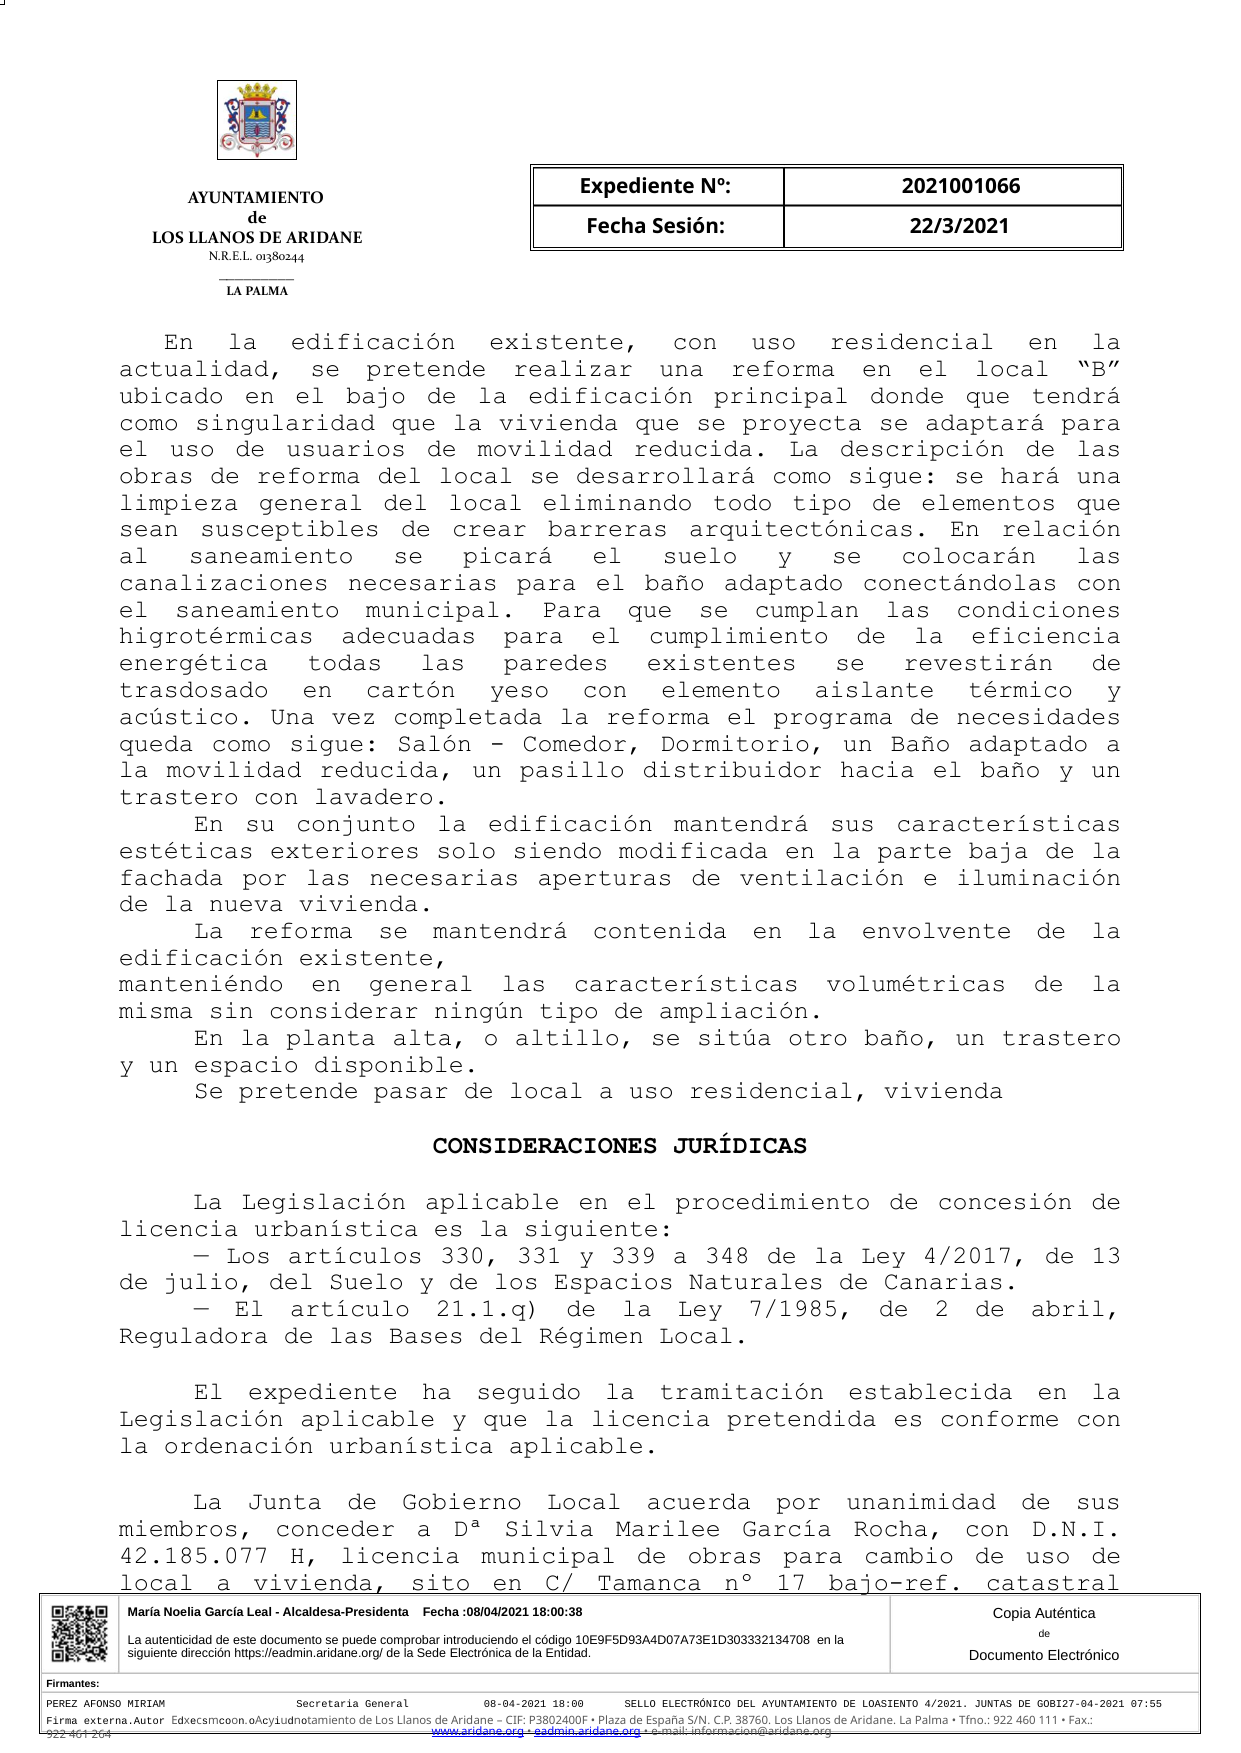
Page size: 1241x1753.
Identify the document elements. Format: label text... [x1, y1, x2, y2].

text _ [219, 266, 226, 279]
text al saneamiento se picará el suelo y se colocarán las [119, 542, 1146, 569]
text de julio, del Suelo y de los Espacios Naturales de Canarias. [119, 1267, 1044, 1295]
text N.R.E.L. 01380244 [208, 250, 327, 262]
text El expediente ha seguido la tramitación establecida en la [194, 1377, 1146, 1405]
text LA PALMA [226, 286, 317, 298]
text Firma externa.Autor Edxecsmcoon.oAcyiudnotamiento de Los Llanos de Aridane – CIF: P3802400F • Plaza de España S/N. C.P. 38760. Los Llanos de Aridane. La Palma • Tfno.: 922 460 111 • Fax.: 922 461 264 [46, 1713, 1095, 1741]
text siguiente dirección https://eadmin.aridane.org/ de la Sede Electrónica de la Entidad. [127, 1647, 869, 1660]
text _ [317, 266, 327, 282]
text trasdosado en cartón yeso con elemento aislante térmico y [119, 676, 1146, 703]
text El artículo 21.1.q) de la Ley 7/1985, de 2 de abril, [234, 1294, 1146, 1322]
text actualidad, se pretende realizar una reforma en el local “B” [119, 355, 1146, 382]
text En la planta alta, o altillo, se sitúa otro baño, un trastero [194, 1023, 1146, 1051]
text ubicado en el bajo de la edificación principal donde que tendrá [119, 382, 1146, 408]
text Secretaria General [296, 1698, 426, 1709]
text obras de reforma del local se desarrollará como sigue: se hará una [119, 462, 1146, 489]
text Firmantes: [46, 1678, 1095, 1690]
text — [194, 1240, 226, 1267]
text Legislación aplicable y que la licencia pretendida es conforme con [119, 1405, 1146, 1432]
text La Legislación aplicable en el procedimiento de concesión de [193, 1187, 1146, 1215]
text y un espacio disponible. [119, 1051, 1146, 1078]
text como singularidad que la vivienda que se proyecta se adaptará para [119, 408, 1146, 435]
text el uso de usuarios de movilidad reducida. La descripción de las [119, 435, 1146, 462]
text ________ [226, 266, 317, 282]
text Expediente Nº: [579, 173, 761, 199]
text estéticas exteriores solo siendo modificada en la parte baja de la [119, 837, 1146, 863]
text limpieza general del local eliminando todo tipo de elementos que [119, 489, 1146, 516]
text sean susceptibles de crear barreras arquitectónicas. En relación [119, 516, 1146, 542]
text edificación existente, [119, 944, 1146, 969]
text miembros, conceder a Dª Silvia Marilee García Rocha, con D.N.I. [119, 1515, 1146, 1540]
text La autenticidad de este documento se puede comprobar introduciendo el código 10E9F5D93A4D07A73E1D303332134708 en la [127, 1633, 869, 1647]
text [426, 1698, 484, 1709]
text la ordenación urbanística aplicable. [119, 1432, 1146, 1459]
text canalizaciones necesarias para el baño adaptado conectándolas con [119, 569, 1146, 596]
text En la edificación existente, con uso residencial en la [164, 327, 1146, 355]
text local a vivienda, sito en C/ Tamanca nº 17 bajo-ref. catastral [119, 1567, 1146, 1596]
text — [194, 1294, 234, 1321]
text Documento Electrónico [969, 1647, 1142, 1663]
text Fecha Sesión: [586, 214, 761, 239]
text Reguladora de las Bases del Régimen Local. [119, 1321, 774, 1349]
picture [531, 165, 1123, 250]
text LOS LLANOS DE ARIDANE [152, 230, 387, 247]
text En su conjunto la edificación mantendrá sus características [194, 808, 1146, 837]
text acústico. Una vez completada la reforma el programa de necesidades [119, 703, 1146, 730]
text 4 [119, 1540, 134, 1567]
text higrotérmicas adecuadas para el cumplimiento de la eficiencia [119, 622, 1146, 649]
text 22/3/2021 [909, 214, 1059, 239]
text de [247, 210, 387, 227]
text trastero con lavadero. [119, 783, 1146, 810]
text fachada por las necesarias aperturas de ventilación e iluminación [119, 863, 1146, 890]
text 2021001066 [902, 173, 1059, 199]
text CONSIDERACIONES JURÍDICAS [433, 1131, 833, 1159]
text la movilidad reducida, un pasillo distribuidor hacia el baño y un [119, 757, 1146, 783]
text Copia Auténtica [993, 1606, 1117, 1622]
text Se pretende pasar de local a uso residencial, vivienda [194, 1076, 1029, 1104]
picture [218, 81, 296, 159]
text AYUNTAMIENTO [188, 190, 387, 207]
picture [40, 1594, 1200, 1733]
text manteniéndo en general las características volumétricas de la [119, 969, 1146, 997]
text misma sin considerar ningún tipo de ampliación. [119, 997, 1146, 1024]
text PEREZ AFONSO MIRIAM [46, 1698, 296, 1709]
text queda como sigue: Salón - Comedor, Dormitorio, un Baño adaptado a [119, 730, 1146, 757]
text María Noelia García Leal - Alcaldesa-Presidenta Fecha :08/04/2021 18:00:38 [127, 1605, 608, 1619]
text La reforma se mantendrá contenida en la envolvente de la [194, 917, 1146, 944]
text energética todas las paredes existentes se revestirán de [119, 649, 1146, 676]
text 08-04-2021 18:00 [484, 1698, 599, 1709]
text 2.185.077 H, licencia municipal de obras para cambio de uso de [134, 1540, 1146, 1567]
text de la nueva vivienda. [119, 890, 1146, 917]
text www.aridane.org • eadmin.aridane.org • e-mail: informacion@aridane.org [431, 1724, 834, 1738]
text licencia urbanística es la siguiente: [119, 1215, 1146, 1242]
text SELLO ELECTRÓNICO DEL AYUNTAMIENTO DE LOASIENTO 4/2021. JUNTAS DE GOBI27-04-2021 07:55 [624, 1698, 1187, 1709]
text de [1038, 1628, 1065, 1640]
text Los artículos 330, 331 y 339 a 348 de la Ley 4/2017, de 13 [226, 1240, 1146, 1269]
text La Junta de Gobierno Local acuerda por unanimidad de sus [192, 1487, 1146, 1515]
text el saneamiento municipal. Para que se cumplan las condiciones [119, 596, 1146, 622]
